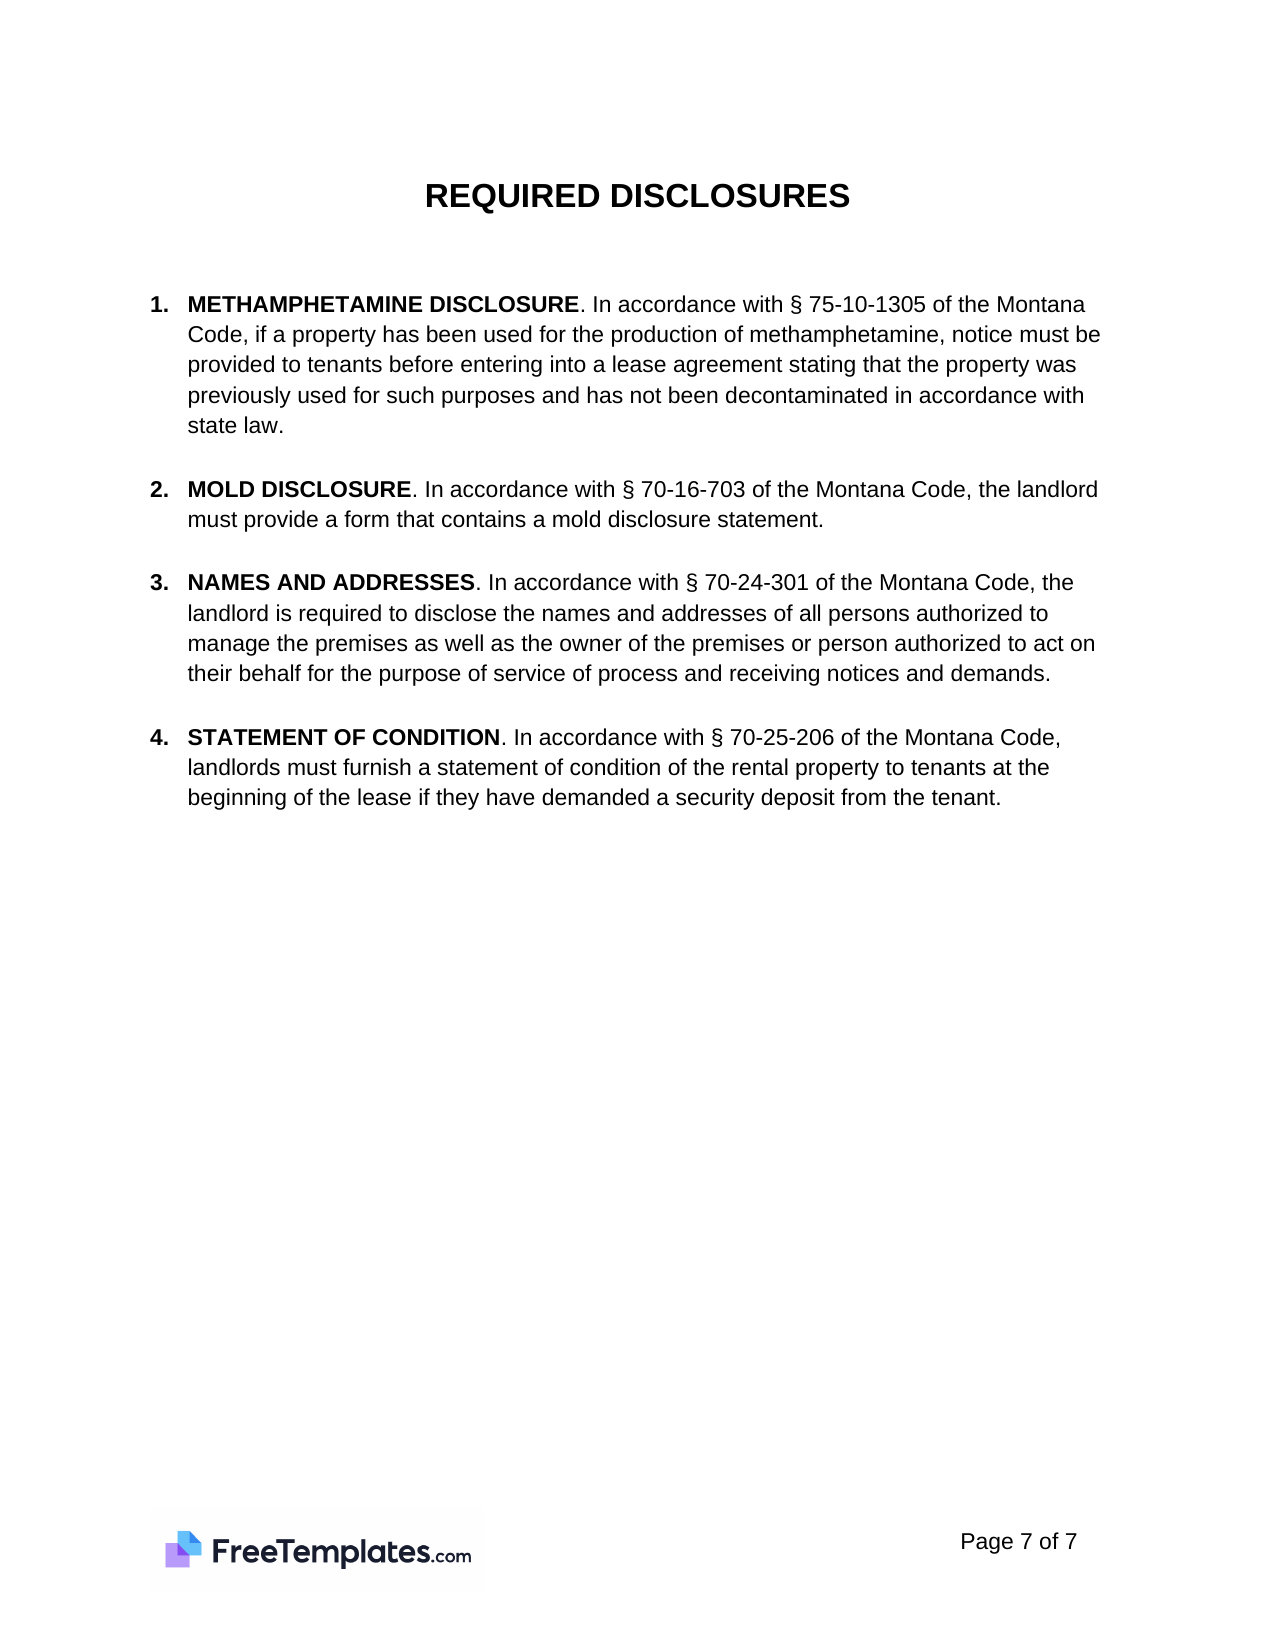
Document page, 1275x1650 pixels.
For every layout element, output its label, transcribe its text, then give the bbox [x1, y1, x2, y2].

text REQUIRED DISCLOSURES [150, 176, 1125, 215]
list METHAMPHETAMINE DISCLOSURE. In accordance with § 75-10-1305 of the Montana Code, if a property has been used for the production of methamphetamine, notice must be provided to tenants before entering into a lease agreement stating that the property was previously used for such purposes and has not been decontaminated in accordance with state law. [150, 291, 1125, 471]
list NAMES AND ADDRESSES. In accordance with § 70-24-301 of the Montana Code, the landlord is required to disclose the names and addresses of all persons authorized to manage the premises as well as the owner of the premises or person authorized to act on their behalf for the purpose of service of process and receiving notices and demands. [150, 569, 1125, 719]
list STATEMENT OF CONDITION. In accordance with § 70-25-206 of the Montana Code, landlords must furnish a statement of condition of the rental property to tenants at the beginning of the lease if they have demanded a security deposit from the tenant. [150, 724, 1125, 810]
list MOLD DISCLOSURE. In accordance with § 70-16-703 of the Montana Code, the landlord must provide a form that contains a mold disclosure statement. [150, 476, 1125, 565]
